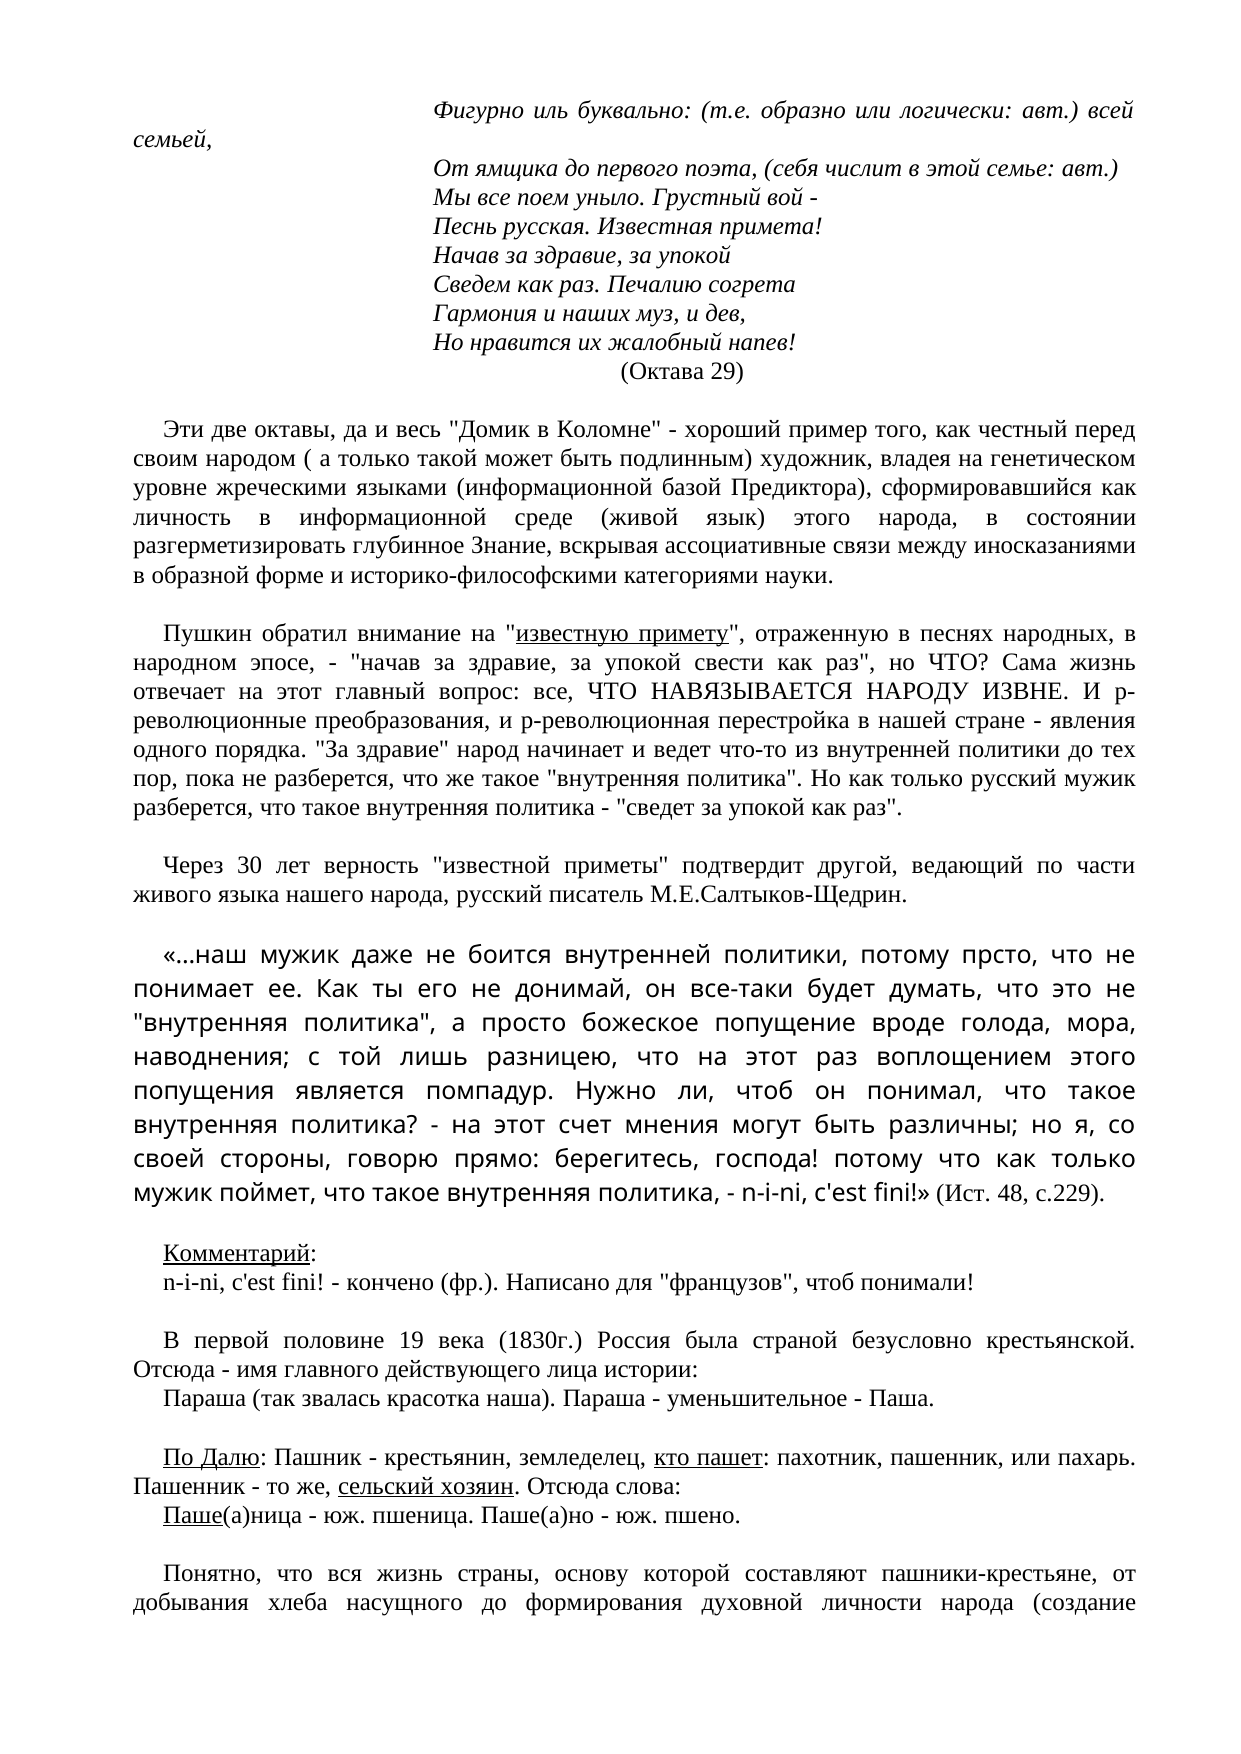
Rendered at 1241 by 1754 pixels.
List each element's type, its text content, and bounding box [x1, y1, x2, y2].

text n-i-ni, c'est fini! - кончено (фр.). Написано для "французов", чтоб понимали! [133, 1267, 1137, 1296]
text Понятно, что вся жизнь страны, основу которой составляют пашники-крестьяне, от добывания хлеба насущного до формирования духовной личности народа (создание [133, 1558, 1137, 1616]
text Гармония и наших муз, и дев, [133, 298, 1137, 327]
text Сведем как раз. Печалию согрета [133, 269, 1137, 298]
text Мы все поем уныло. Грустный вой - [133, 182, 1137, 211]
text По Далю: Пашник - крестьянин, земледелец, кто пашет: пахотник, пашенник, или пахарь. Пашенник - то же, сельский хозяин. Отсюда слова: [133, 1441, 1137, 1499]
text «...наш мужик даже не боится внутренней политики, потому прсто, что не понимает ее. Как ты его не донимай, он все-таки будет думать, что это не "внутренняя политика", а просто божеское попущение вроде голода, мора, наводнения; с той лишь разницею, что на этот раз воплощением этого попущения является помпадур. Нужно ли, чтоб он понимал, что такое внутренняя политика? - на этот счет мнения могут быть различны; но я, со своей стороны, говорю прямо: берегитесь, господа! потому что как только мужик поймет, что такое внутренняя политика, - n-i-ni, c'est fini!» (Ист. 48, с.229). [133, 937, 1137, 1209]
text Паше(а)ница - юж. пшеница. Паше(а)но - юж. пшено. [133, 1499, 1137, 1529]
text Фигурно иль буквально: (т.е. образно или логически: авт.) всей семьей, [133, 94, 1137, 153]
text Пушкин обратил внимание на "известную примету", отраженную в песнях народных, в народном эпосе, - "начав за здравие, за упокой свести как раз", но ЧТО? Сама жизнь отвечает на этот главный вопрос: все, ЧТО НАВЯЗЫВАЕТСЯ НАРОДУ ИЗВНЕ. И р-революционные преобразования, и р-революционная перестройка в нашей стране - явления одного порядка. "За здравие" народ начинает и ведет что-то из внутренней политики до тех пор, пока не разберется, что же такое "внутренняя политика". Но как только русский мужик разберется, что такое внутренняя политика - "сведет за упокой как раз". [133, 618, 1137, 821]
text В первой половине 19 века (1830г.) Россия была страной безусловно крестьянской. Отсюда - имя главного действующего лица истории: [133, 1325, 1137, 1383]
text Начав за здравие, за упокой [133, 240, 1137, 269]
text Через 30 лет верность "известной приметы" подтвердит другой, ведающий по части живого языка нашего народа, русский писатель М.Е.Салтыков-Щедрин. [133, 850, 1137, 908]
text Песнь русская. Известная примета! [133, 211, 1137, 240]
text (Октава 29) [133, 356, 1137, 385]
text Параша (так звалась красотка наша). Параша - уменьшительное - Паша. [133, 1383, 1137, 1412]
text Эти две октавы, да и весь "Домик в Коломне" - хороший пример того, как честный перед своим народом ( а только такой может быть подлинным) художник, владея на генетическом уровне жреческими языками (информационной базой Предиктора), сформировавшийся как личность в информационной среде (живой язык) этого народа, в состоянии разгерметизировать глубинное Знание, вскрывая ассоциативные связи между иносказаниями в образной форме и историко-философскими категориями науки. [133, 414, 1137, 588]
text Комментарий: [133, 1238, 1137, 1267]
text От ямщика до первого поэта, (себя числит в этой семье: авт.) [133, 153, 1137, 182]
text Но нравится их жалобный напев! [133, 327, 1137, 356]
